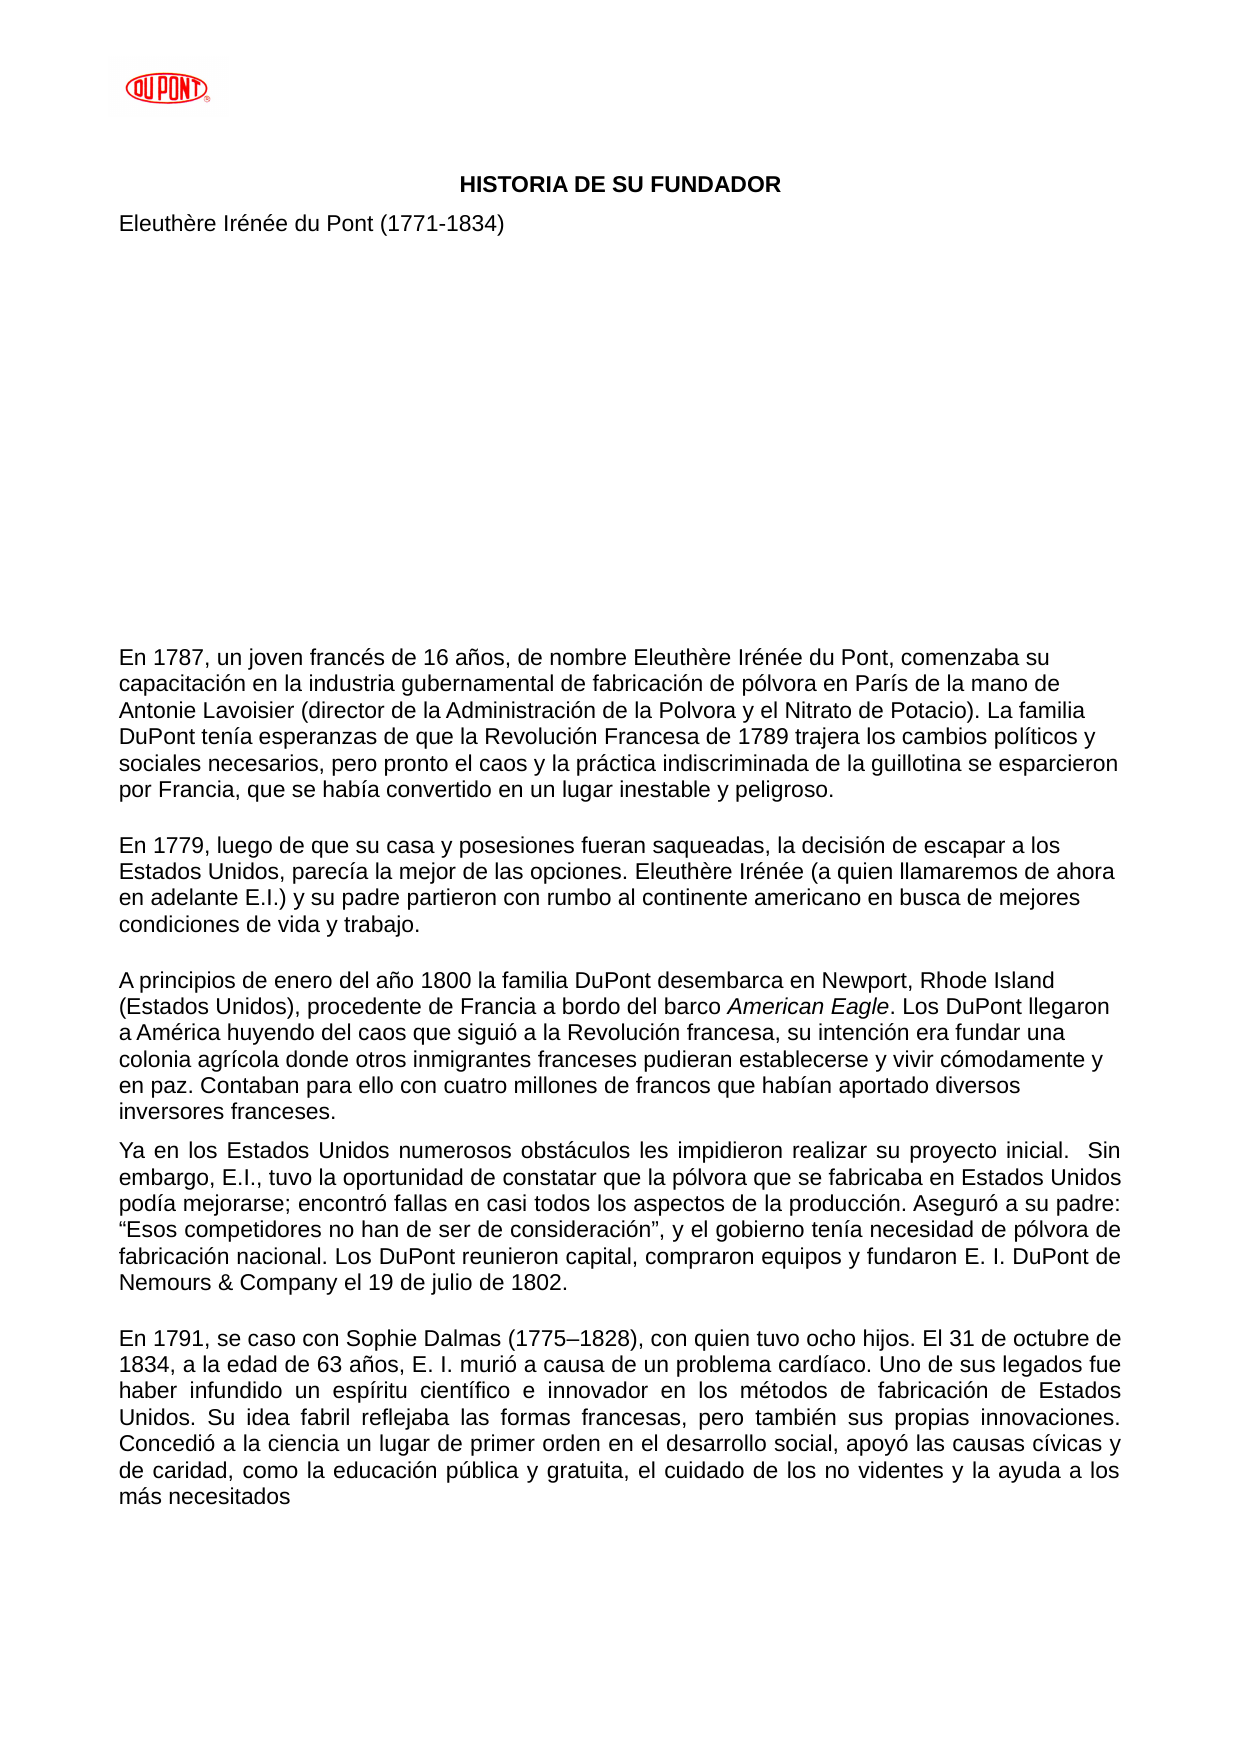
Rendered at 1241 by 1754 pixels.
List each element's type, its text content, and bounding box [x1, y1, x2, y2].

text Ya en los Estados Unidos numerosos obstáculos les impidieron realizar su proyecto inicial. Sin embargo, E.I., tuvo la oportunidad de constatar que la pólvora que se fabricaba en Estados Unidos podía mejorarse; encontró fallas en casi todos los aspectos de la producción. Aseguró a su padre: “Esos competidores no han de ser de consideración”, y el gobierno tenía necesidad de pólvora de fabricación nacional. Los DuPont reunieron capital, compraron equipos y fundaron E. I. DuPont de Nemours & Company el 19 de julio de 1802. [118, 1137, 1122, 1295]
text En 1787, un joven francés de 16 años, de nombre Eleuthère Irénée du Pont, comenzaba su capacitación en la industria gubernamental de fabricación de pólvora en París de la mano de Antonie Lavoisier (director de la Administración de la Polvora y el Nitrato de Potacio). La familia DuPont tenía esperanzas de que la Revolución Francesa de 1789 trajera los cambios políticos y sociales necesarios, pero pronto el caos y la práctica indiscriminada de la guillotina se esparcieron por Francia, que se había convertido en un lugar inestable y peligroso. [118, 644, 1122, 802]
text Eleuthère Irénée du Pont (1771-1834) [118, 210, 1122, 236]
text En 1791, se caso con Sophie Dalmas (1775–1828), con quien tuvo ocho hijos. El 31 de octubre de 1834, a la edad de 63 años, E. I. murió a causa de un problema cardíaco. Uno de sus legados fue haber infundido un espíritu científico e innovador en los métodos de fabricación de Estados Unidos. Su idea fabril reflejaba las formas francesas, pero también sus propias innovaciones. Concedió a la ciencia un lugar de primer orden en el desarrollo social, apoyó las causas cívicas y de caridad, como la educación pública y gratuita, el cuidado de los no videntes y la ayuda a los más necesitados [118, 1325, 1122, 1509]
picture [108, 56, 229, 117]
text HISTORIA DE SU FUNDADOR [118, 171, 1122, 197]
text En 1779, luego de que su casa y posesiones fueran saqueadas, la decisión de escapar a los Estados Unidos, parecía la mejor de las opciones. Eleuthère Irénée (a quien llamaremos de ahora en adelante E.I.) y su padre partieron con rumbo al continente americano en busca de mejores condiciones de vida y trabajo. [118, 832, 1122, 937]
text A principios de enero del año 1800 la familia DuPont desembarca en Newport, Rhode Island (Estados Unidos), procedente de Francia a bordo del barco American Eagle. Los DuPont llegaron a América huyendo del caos que siguió a la Revolución francesa, su intención era fundar una colonia agrícola donde otros inmigrantes franceses pudieran establecerse y vivir cómodamente y en paz. Contaban para ello con cuatro millones de francos que habían aportado diversos inversores franceses. [118, 967, 1122, 1125]
